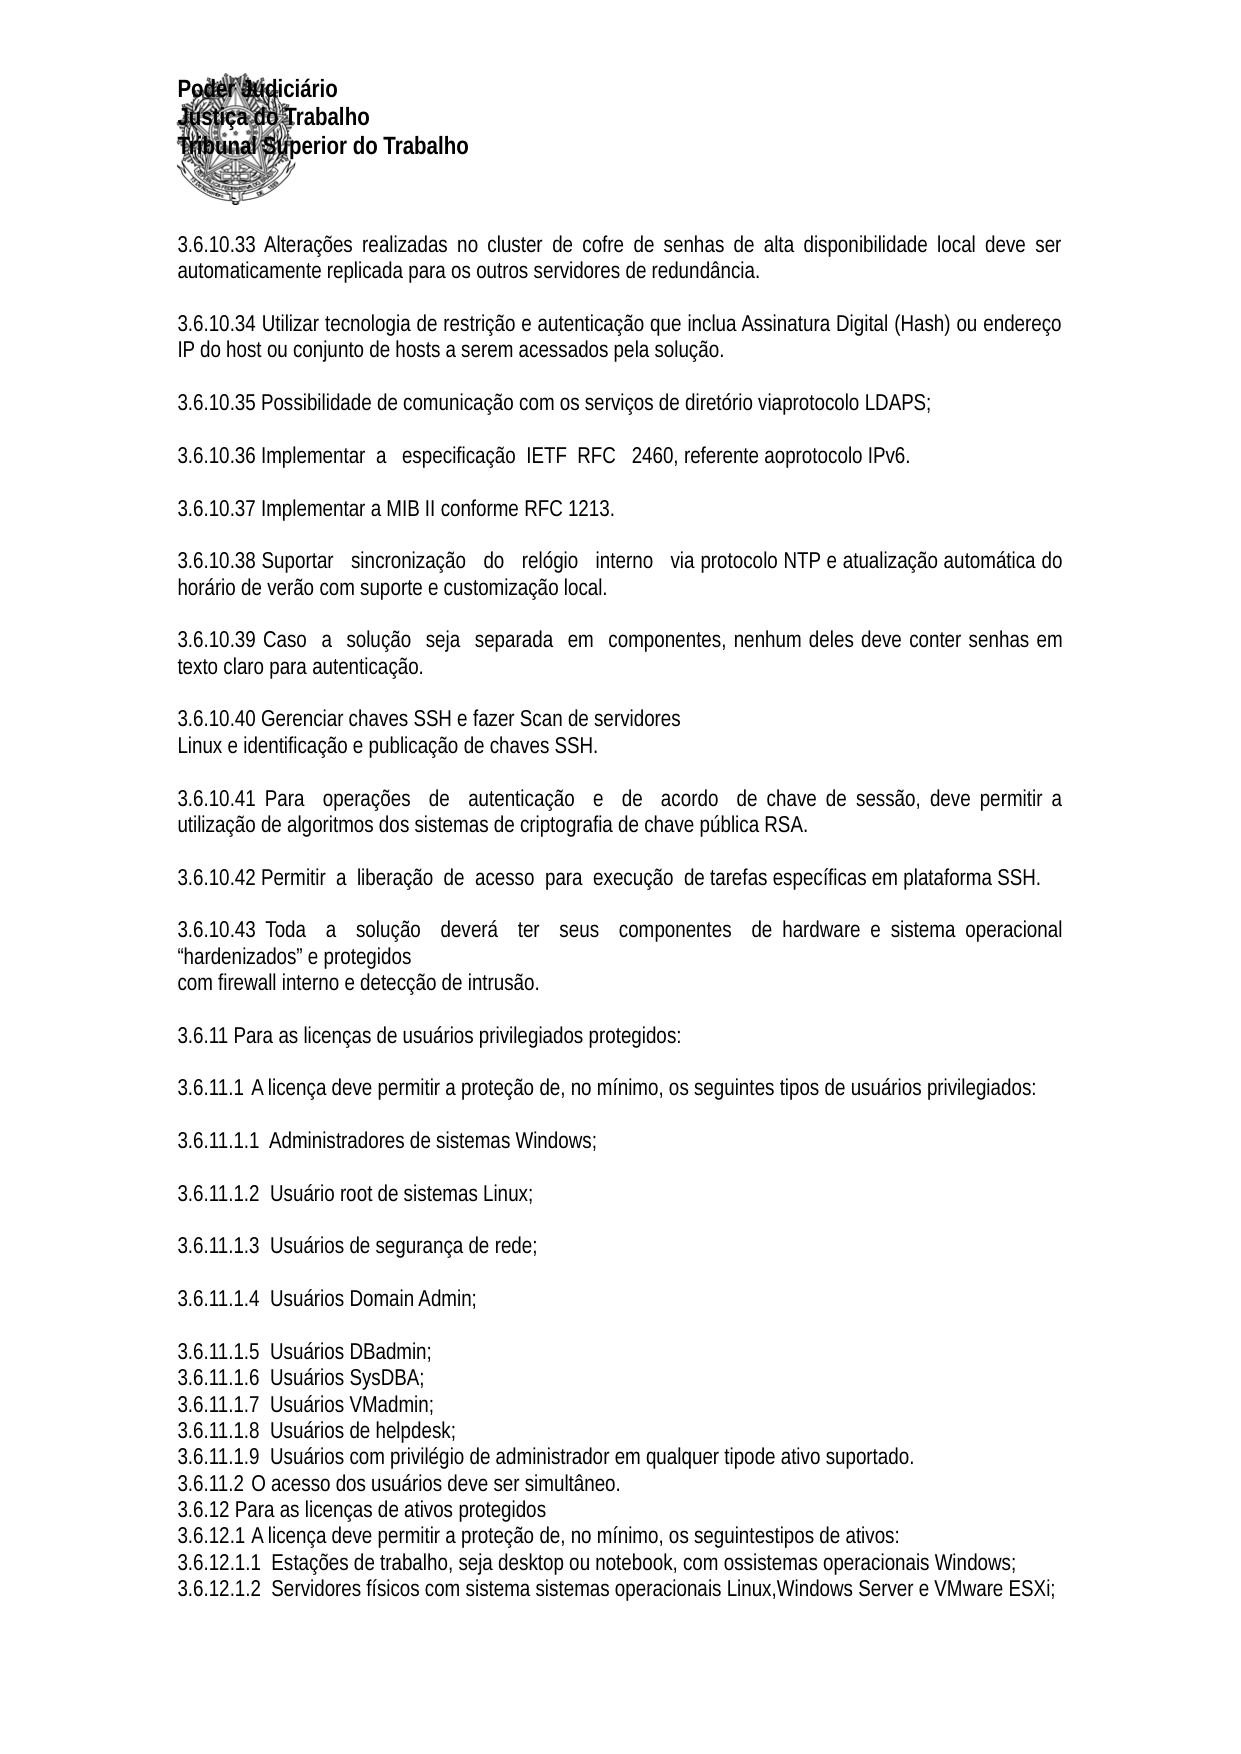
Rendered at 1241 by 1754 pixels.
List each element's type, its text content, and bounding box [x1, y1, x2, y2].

text 3.6.10.42 Permitir a liberação de acesso para execução de tarefas específicas em plataforma SSH. [177, 863, 1063, 890]
text Linux e identificação e publicação de chaves SSH. [177, 732, 1063, 758]
text 3.6.10.43 Toda a solução deverá ter seus componentes de hardware e sistema operacional “hardenizados” e protegidos [177, 916, 1063, 969]
text 3.6.11.1.3 Usuários de segurança de rede; [177, 1232, 1063, 1259]
text 3.6.11.1.8 Usuários de helpdesk; [177, 1417, 1063, 1443]
text 3.6.11.1.1 Administradores de sistemas Windows; [177, 1127, 1063, 1153]
text 3.6.10.37 Implementar a MIB II conforme RFC 1213. [177, 494, 1063, 521]
text 3.6.11.1.5 Usuários DBadmin; [177, 1338, 1063, 1364]
text 3.6.11.1 A licença deve permitir a proteção de, no mínimo, os seguintes tipos de usuários privilegiados: [177, 1074, 1063, 1101]
text 3.6.10.39 Caso a solução seja separada em componentes, nenhum deles deve conter senhas em texto claro para autenticação. [177, 626, 1063, 679]
text 3.6.11.1.9 Usuários com privilégio de administrador em qualquer tipode ativo suportado. [177, 1443, 1063, 1470]
text 3.6.11.1.7 Usuários VMadmin; [177, 1391, 1063, 1417]
text 3.6.12.1 A licença deve permitir a proteção de, no mínimo, os seguintestipos de ativos: [177, 1522, 1063, 1549]
text 3.6.10.34 Utilizar tecnologia de restrição e autenticação que inclua Assinatura Digital (Hash) ou endereço IP do host ou conjunto de hosts a serem acessados pela solução. [177, 310, 1063, 363]
text 3.6.10.41 Para operações de autenticação e de acordo de chave de sessão, deve permitir a utilização de algoritmos dos sistemas de criptografia de chave pública RSA. [177, 784, 1063, 837]
text 3.6.12.1.2 Servidores físicos com sistema sistemas operacionais Linux,Windows Server e VMware ESXi; [177, 1575, 1063, 1601]
text 3.6.11 Para as licenças de usuários privilegiados protegidos: [177, 1022, 1063, 1048]
text 3.6.12.1.1 Estações de trabalho, seja desktop ou notebook, com ossistemas operacionais Windows; [177, 1549, 1063, 1575]
text 3.6.12 Para as licenças de ativos protegidos [177, 1496, 1063, 1522]
text 3.6.11.2 O acesso dos usuários deve ser simultâneo. [177, 1470, 1063, 1496]
text 3.6.10.35 Possibilidade de comunicação com os serviços de diretório viaprotocolo LDAPS; [177, 389, 1063, 416]
text com firewall interno e detecção de intrusão. [177, 969, 1063, 995]
text 3.6.11.1.6 Usuários SysDBA; [177, 1364, 1063, 1391]
text 3.6.10.33 Alterações realizadas no cluster de cofre de senhas de alta disponibilidade local deve ser automaticamente replicada para os outros servidores de redundância. [177, 231, 1063, 284]
picture [176, 73, 296, 205]
text 3.6.10.36 Implementar a especificação IETF RFC 2460, referente aoprotocolo IPv6. [177, 442, 1063, 468]
text 3.6.11.1.4 Usuários Domain Admin; [177, 1285, 1063, 1312]
text 3.6.10.38 Suportar sincronização do relógio interno via protocolo NTP e atualização automática do horário de verão com suporte e customização local. [177, 547, 1063, 600]
text 3.6.11.1.2 Usuário root de sistemas Linux; [177, 1180, 1063, 1206]
text 3.6.10.40 Gerenciar chaves SSH e fazer Scan de servidores [177, 705, 1063, 732]
